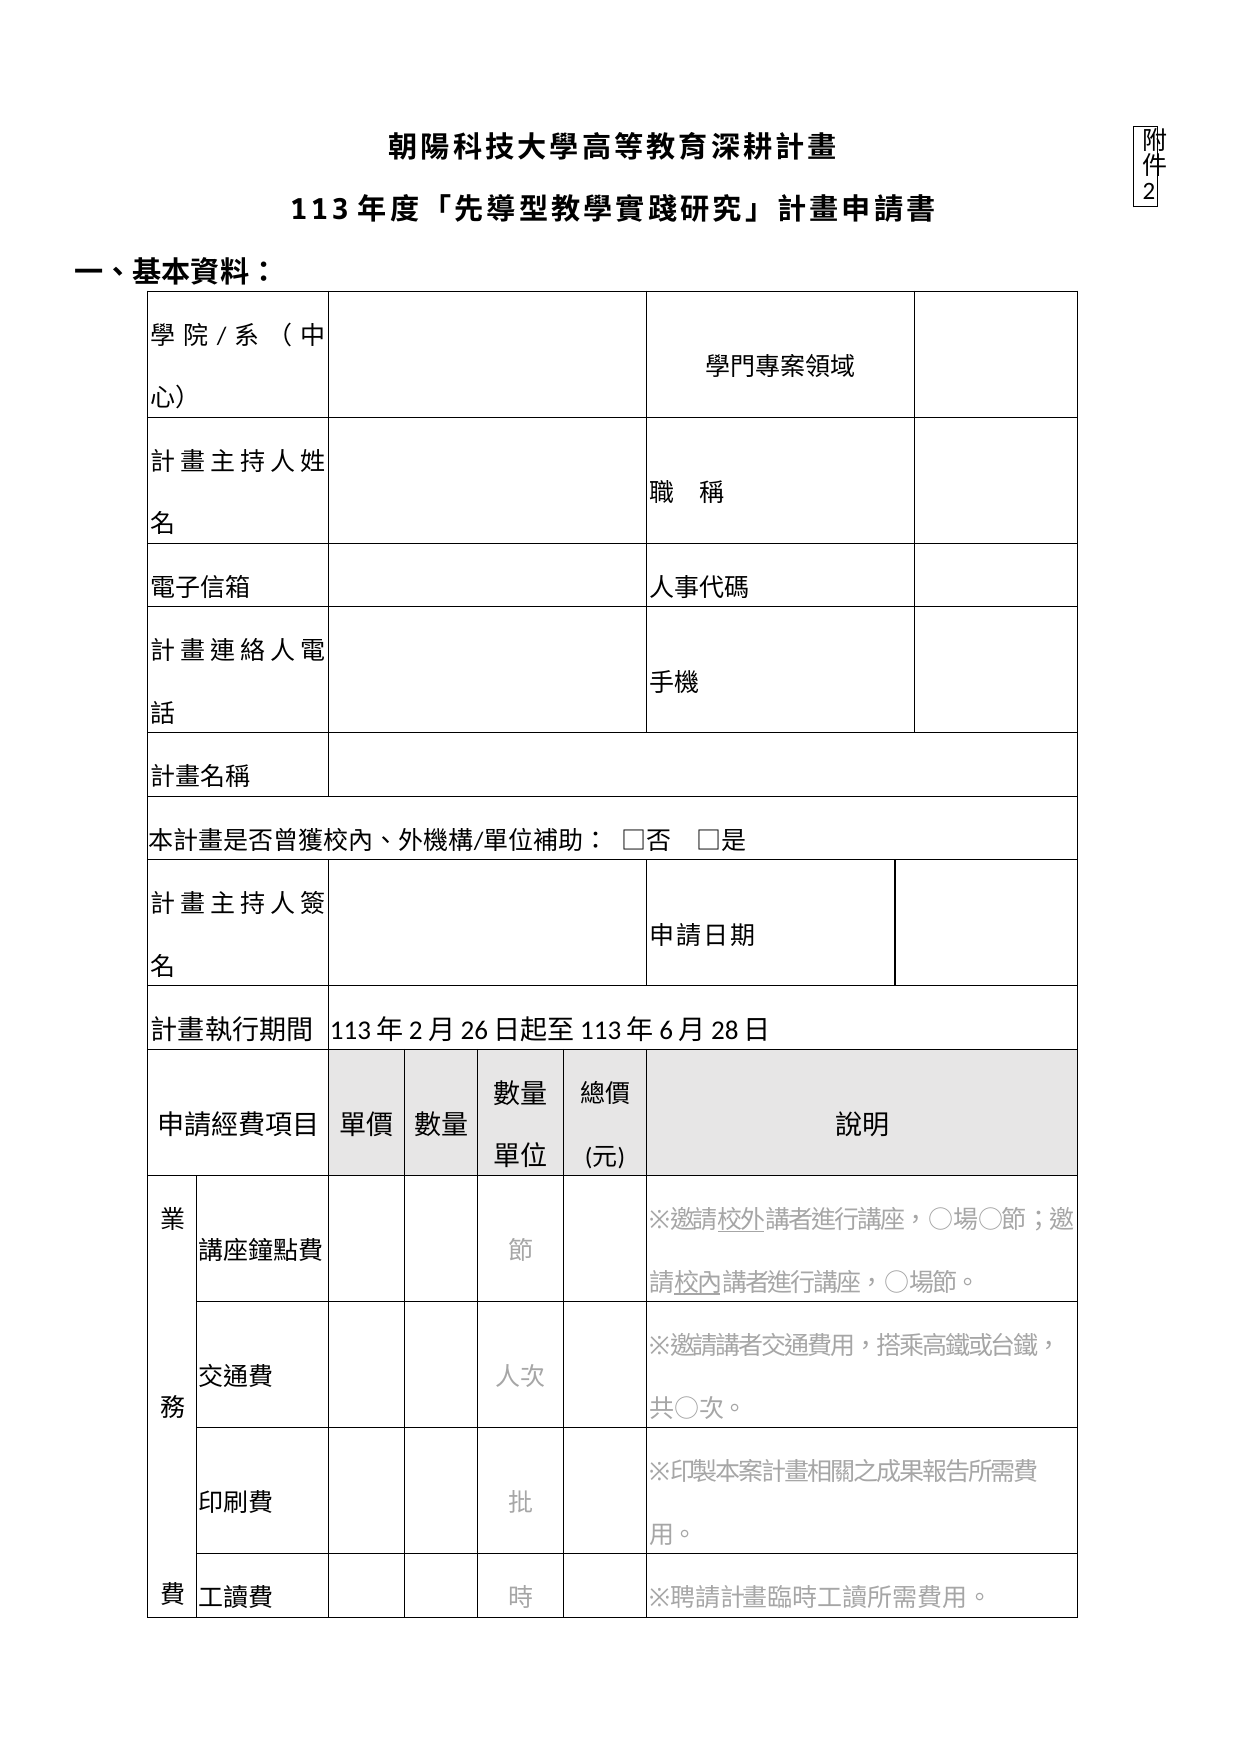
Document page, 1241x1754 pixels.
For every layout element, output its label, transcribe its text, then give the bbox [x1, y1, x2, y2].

table_cell 講座鐘點費 [197, 1176, 328, 1301]
table_header [915, 292, 1077, 417]
text 2 [1134, 176, 1157, 206]
table_cell ※邀請講者交通費用，搭乘高鐵或台鐵，共○次。 [647, 1302, 1077, 1427]
table_cell [564, 1176, 646, 1301]
table_cell 數量 單位 [478, 1050, 563, 1175]
table_cell [405, 1428, 477, 1553]
table_cell 113年2月26日起至113年6月28日 [329, 986, 1077, 1049]
text 一、基本資料： [74, 228, 1078, 291]
table_cell 印刷費 [197, 1428, 328, 1553]
text [1118, 119, 1173, 217]
table_cell [564, 1428, 646, 1553]
table_cell [329, 544, 646, 606]
table_cell [564, 1302, 646, 1427]
table_cell ※印製本案計畫相關之成果報告所需費用。 [647, 1428, 1077, 1553]
table_cell 說明 [647, 1050, 1077, 1175]
table_cell [915, 607, 1077, 732]
table_cell 工讀費 [197, 1554, 328, 1617]
table_header 學院/系（中心） [148, 292, 328, 417]
table_cell [329, 418, 646, 543]
table_cell [405, 1302, 477, 1427]
table_cell 交通費 [197, 1302, 328, 1427]
table_cell 節 [478, 1176, 563, 1301]
table_cell 總價 (元) [564, 1050, 646, 1175]
table_cell [329, 1302, 404, 1427]
table_cell [405, 1176, 477, 1301]
table_cell 時 [478, 1554, 563, 1617]
table_header [329, 292, 646, 417]
text 朝陽科技大學高等教育深耕計畫 [148, 103, 1078, 166]
table_cell 本計畫是否曾獲校內、外機構/單位補助： □否 □是 [148, 797, 1077, 859]
table_cell [564, 1554, 646, 1617]
table_cell ※聘請計畫臨時工讀所需費用。 [647, 1554, 1077, 1617]
table_cell 計畫主持人姓名 [148, 418, 328, 543]
table_cell [915, 418, 1077, 543]
table_cell 數量 [405, 1050, 477, 1175]
table_cell 電子信箱 [148, 544, 328, 606]
table_cell [329, 607, 646, 732]
table_cell 計畫名稱 [148, 733, 328, 796]
table_cell [896, 860, 1077, 985]
table_cell [329, 1176, 404, 1301]
table_cell [405, 1554, 477, 1617]
text 附件 [1134, 127, 1157, 176]
table_header 學門專案領域 [647, 292, 914, 417]
table_cell [329, 860, 646, 985]
table_cell 計畫連絡人電話 [148, 607, 328, 732]
table_cell [329, 1428, 404, 1553]
table_cell ※邀請校外講者進行講座，○場○節；邀請校內講者進行講座，○場節。 [647, 1176, 1077, 1301]
table_cell 職 稱 [647, 418, 914, 543]
table_cell 計畫執行期間 [148, 986, 328, 1049]
table_cell 計畫主持人簽名 [148, 860, 328, 985]
table_cell [329, 733, 1077, 796]
table_cell [915, 544, 1077, 606]
table_cell [329, 1554, 404, 1617]
table_cell 人事代碼 [647, 544, 914, 606]
table_cell 手機 [647, 607, 914, 732]
table_cell 業 務 費 [148, 1176, 196, 1617]
text 113年度「先導型教學實踐研究」計畫申請書 [148, 166, 1078, 228]
table_cell 申請日期 [647, 860, 894, 985]
table_cell 單價 [329, 1050, 404, 1175]
table_cell 批 [478, 1428, 563, 1553]
table_cell 申請經費項目 [148, 1050, 328, 1175]
table_cell 人次 [478, 1302, 563, 1427]
